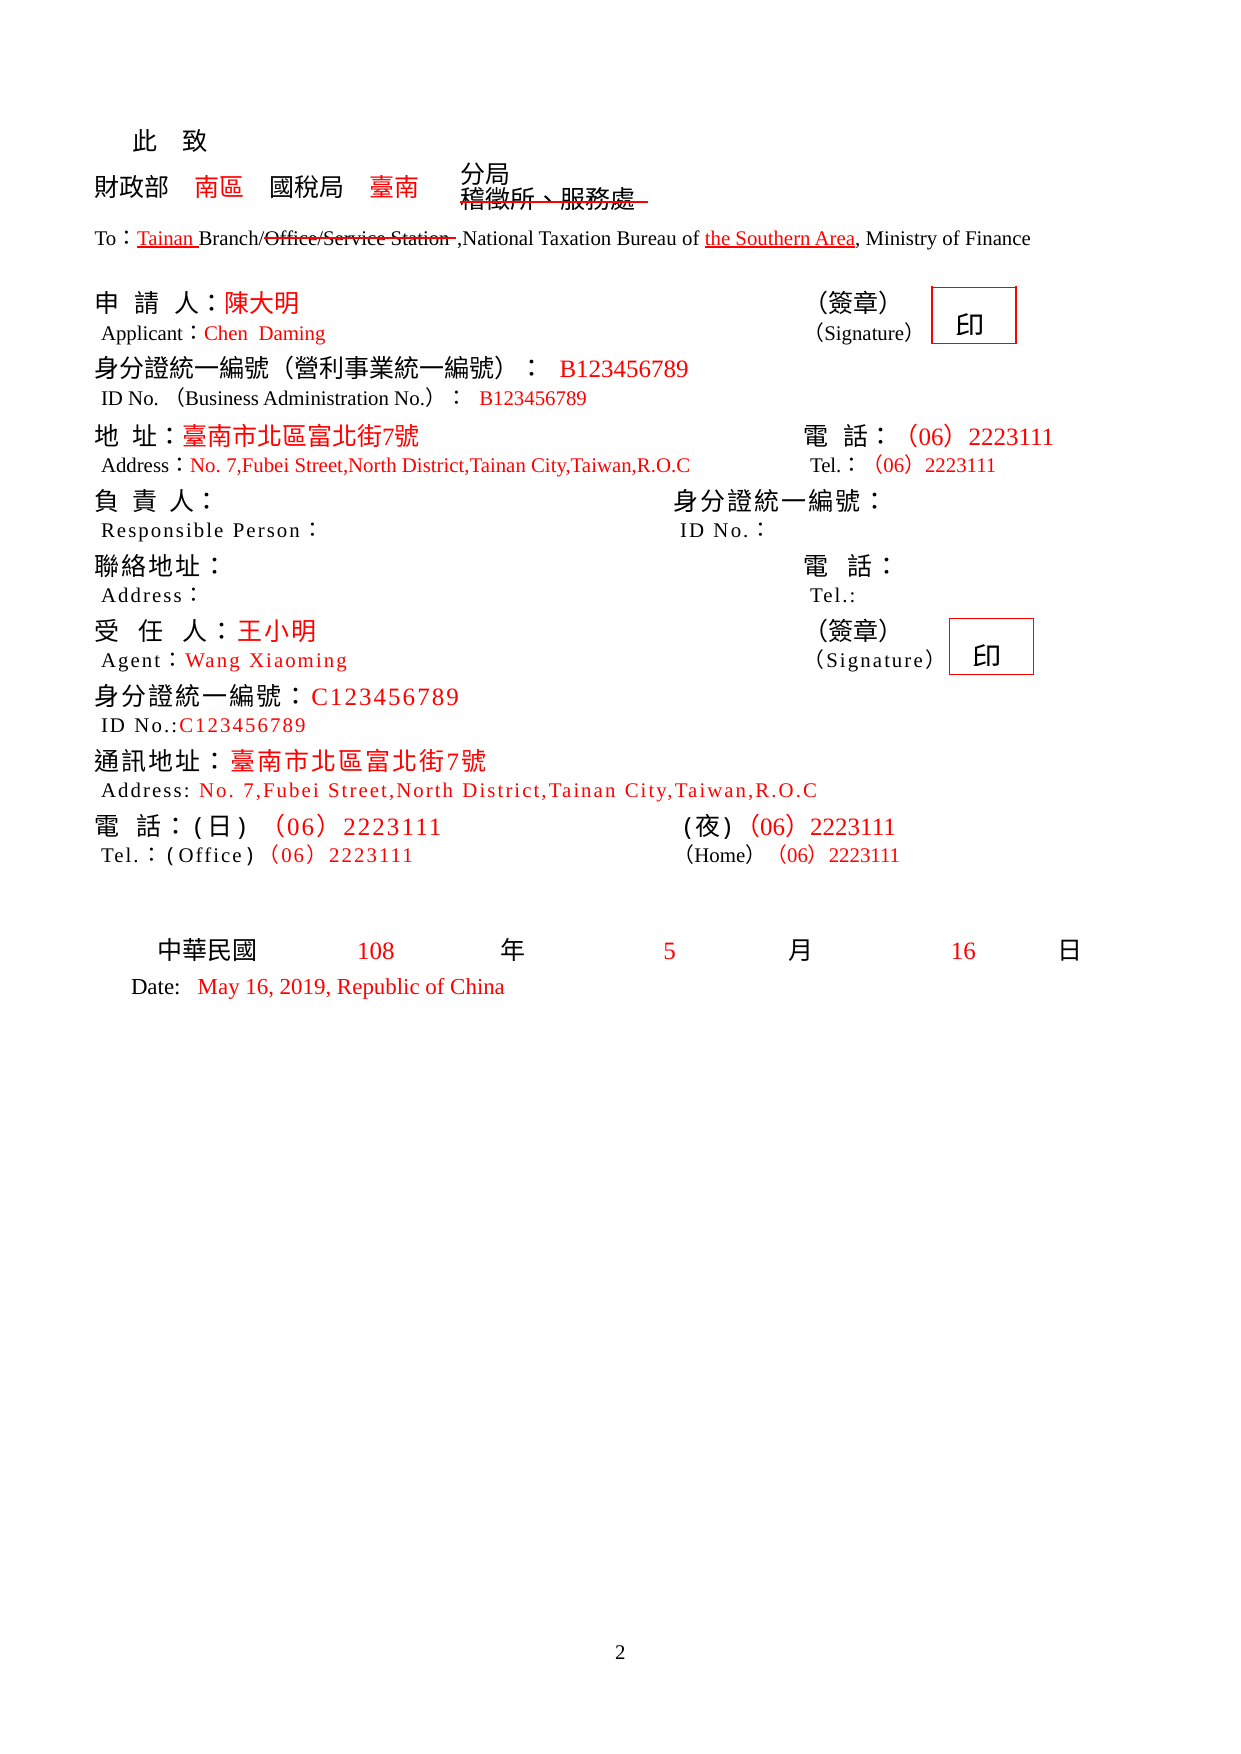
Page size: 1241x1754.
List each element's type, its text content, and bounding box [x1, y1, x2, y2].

table_cell 電 話： Tel.: [798, 548, 1152, 613]
table_cell 聯絡地址： Address： [89, 548, 797, 613]
text 印 [948, 295, 1000, 335]
table_cell 通訊地址：臺南市北區富北街7號 Address: No. 7,Fubei Street,North District,Tainan City,Taiwan,R.O.C [89, 743, 1152, 808]
text 中華民國 108 年 5 月 16 日 [99, 931, 1152, 966]
table_cell （簽章） （Signature） [798, 613, 1152, 678]
table_cell 電 話：(日) （06）2223111 Tel.：(Office)（06）2223111 [89, 808, 668, 873]
table_cell 身分證統一編號（營利事業統一編號）： B123456789 ID No. （Business Administration No.）： B123456789 [89, 350, 1152, 418]
table_header 財政部 南區 國稅局 臺南 [89, 158, 455, 219]
table_cell 身分證統一編號：C123456789 ID No.:C123456789 [89, 678, 1152, 743]
table_cell 地 址：臺南市北區富北街7號 Address：No. 7,Fubei Street,North District,Tainan City,Taiwan,R.O.C [89, 418, 797, 483]
table_cell (夜)（06）2223111 （Home）（06）2223111 [668, 808, 1152, 873]
table_cell [89, 256, 1152, 285]
table_cell 身分證統一編號： ID No.： [668, 483, 1152, 548]
table_cell 受 任 人：王小明 Agent：Wang Xiaoming [89, 613, 797, 678]
table_cell 申 請 人：陳大明 Applicant：Chen Daming [89, 285, 797, 350]
text 此 致 [88, 124, 1152, 158]
table_cell 負 責 人： Responsible Person： [89, 483, 668, 548]
table_cell （簽章） （Signature） [798, 285, 1152, 350]
table_header 分局 稽徵所、服務處 [455, 158, 1152, 219]
table_cell To：Tainan Branch/Office/Service Station ,National Taxation Bureau of the Southern Area, Ministry of Finance [89, 220, 1152, 256]
text Date: May 16, 2019, Republic of China [99, 966, 1152, 1002]
table_cell 電 話：（06）2223111 Tel.：（06）2223111 [798, 418, 1152, 483]
